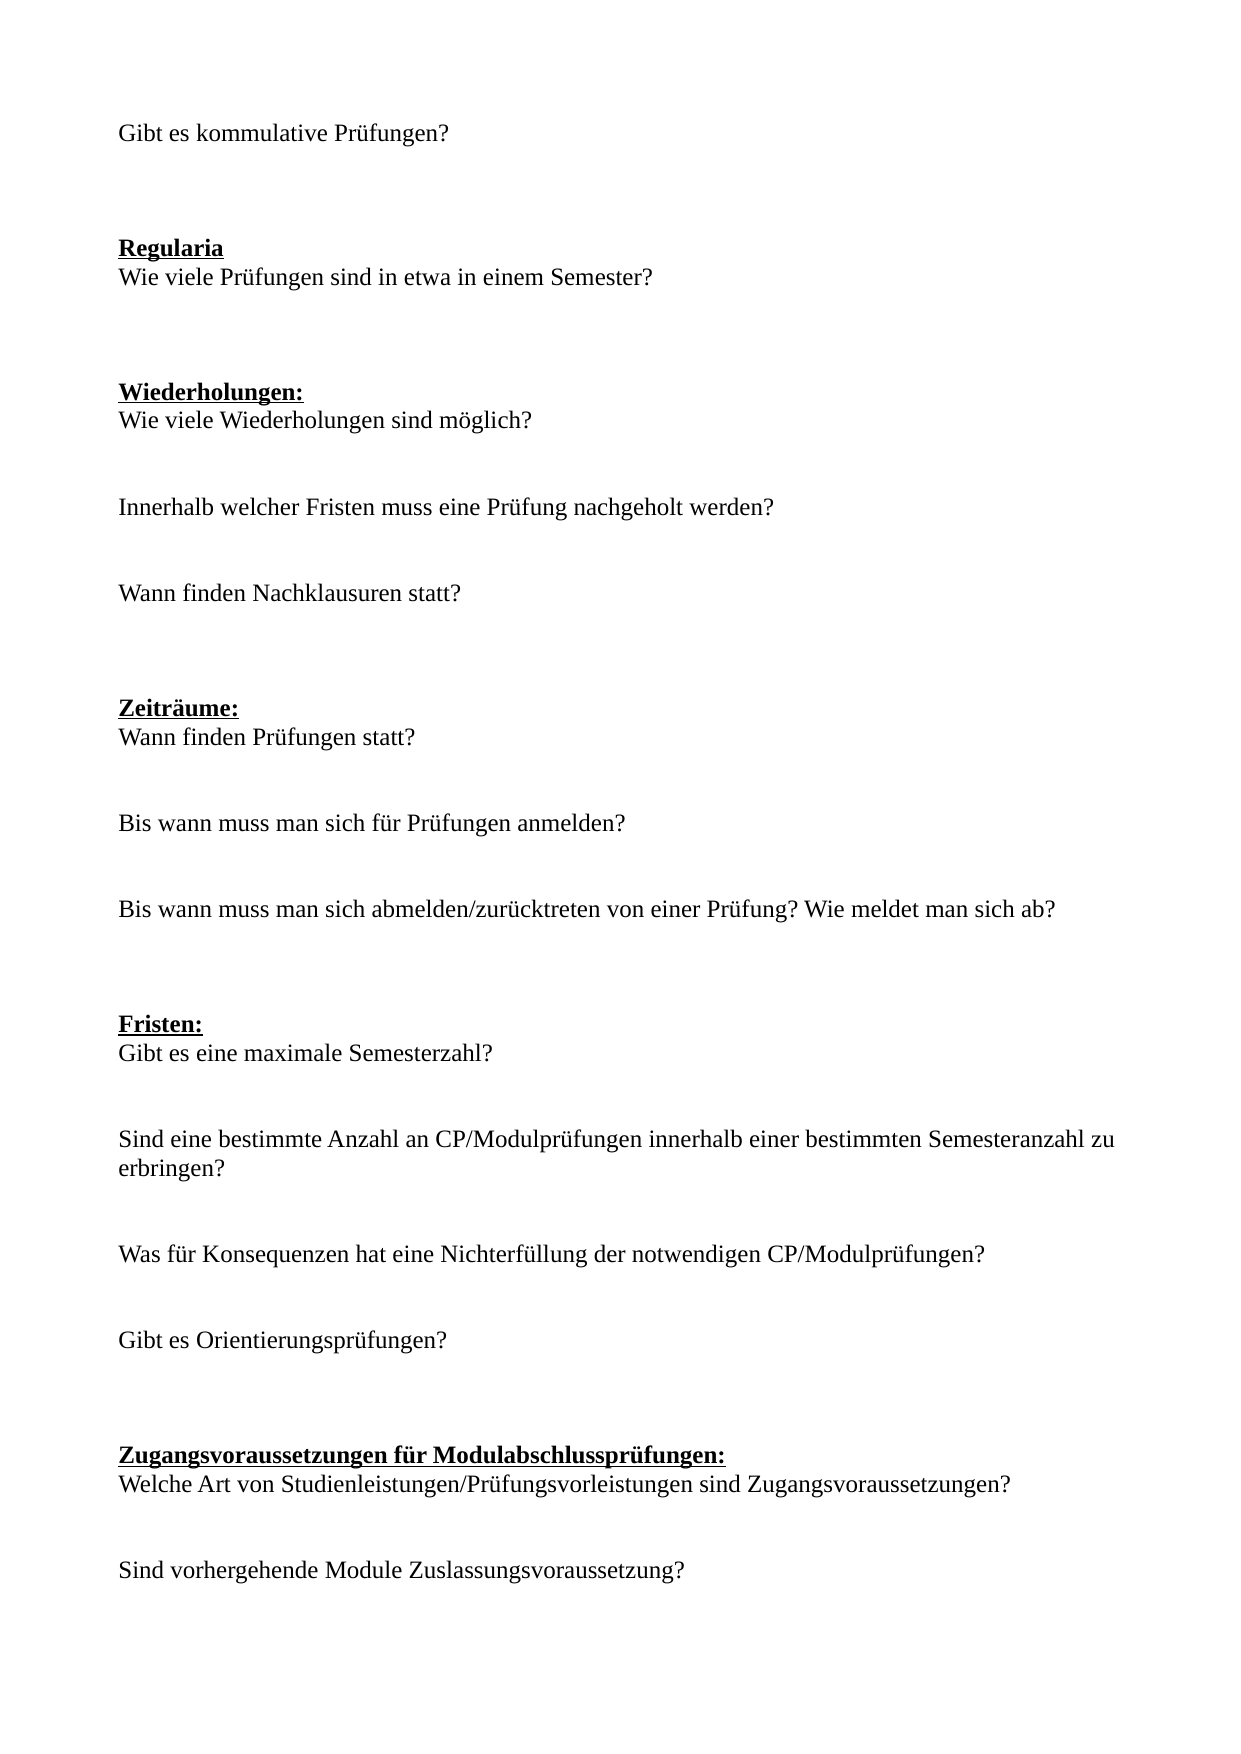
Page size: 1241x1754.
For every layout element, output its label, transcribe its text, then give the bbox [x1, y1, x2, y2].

text Gibt es eine maximale Semesterzahl? [118, 1038, 1122, 1067]
text Sind eine bestimmte Anzahl an CP/Modulprüfungen innerhalb einer bestimmten Semesteranzahl zu erbringen? [118, 1124, 1122, 1182]
text Bis wann muss man sich für Prüfungen anmelden? [118, 808, 1122, 837]
text Wann finden Nachklausuren statt? [118, 578, 1122, 607]
text Gibt es Orientierungsprüfungen? [118, 1326, 1122, 1354]
text Wie viele Wiederholungen sind möglich? [118, 406, 1122, 434]
text Wann finden Prüfungen statt? [118, 722, 1122, 751]
text Innerhalb welcher Fristen muss eine Prüfung nachgeholt werden? [118, 492, 1122, 521]
text Fristen: [118, 1009, 1122, 1038]
text Was für Konsequenzen hat eine Nichterfüllung der notwendigen CP/Modulprüfungen? [118, 1239, 1122, 1268]
text Gibt es kommulative Prüfungen? [118, 118, 1122, 147]
text Zeiträume: [118, 693, 1122, 722]
text Wie viele Prüfungen sind in etwa in einem Semester? [118, 262, 1122, 291]
text Welche Art von Studienleistungen/Prüfungsvorleistungen sind Zugangsvoraussetzungen? [118, 1469, 1122, 1498]
text Zugangsvoraussetzungen für Modulabschlussprüfungen: [118, 1441, 1122, 1469]
text Wiederholungen: [118, 377, 1122, 406]
text Sind vorhergehende Module Zuslassungsvoraussetzung? [118, 1556, 1122, 1584]
text Regularia [118, 233, 1122, 262]
text Bis wann muss man sich abmelden/zurücktreten von einer Prüfung? Wie meldet man sich ab? [118, 894, 1122, 923]
